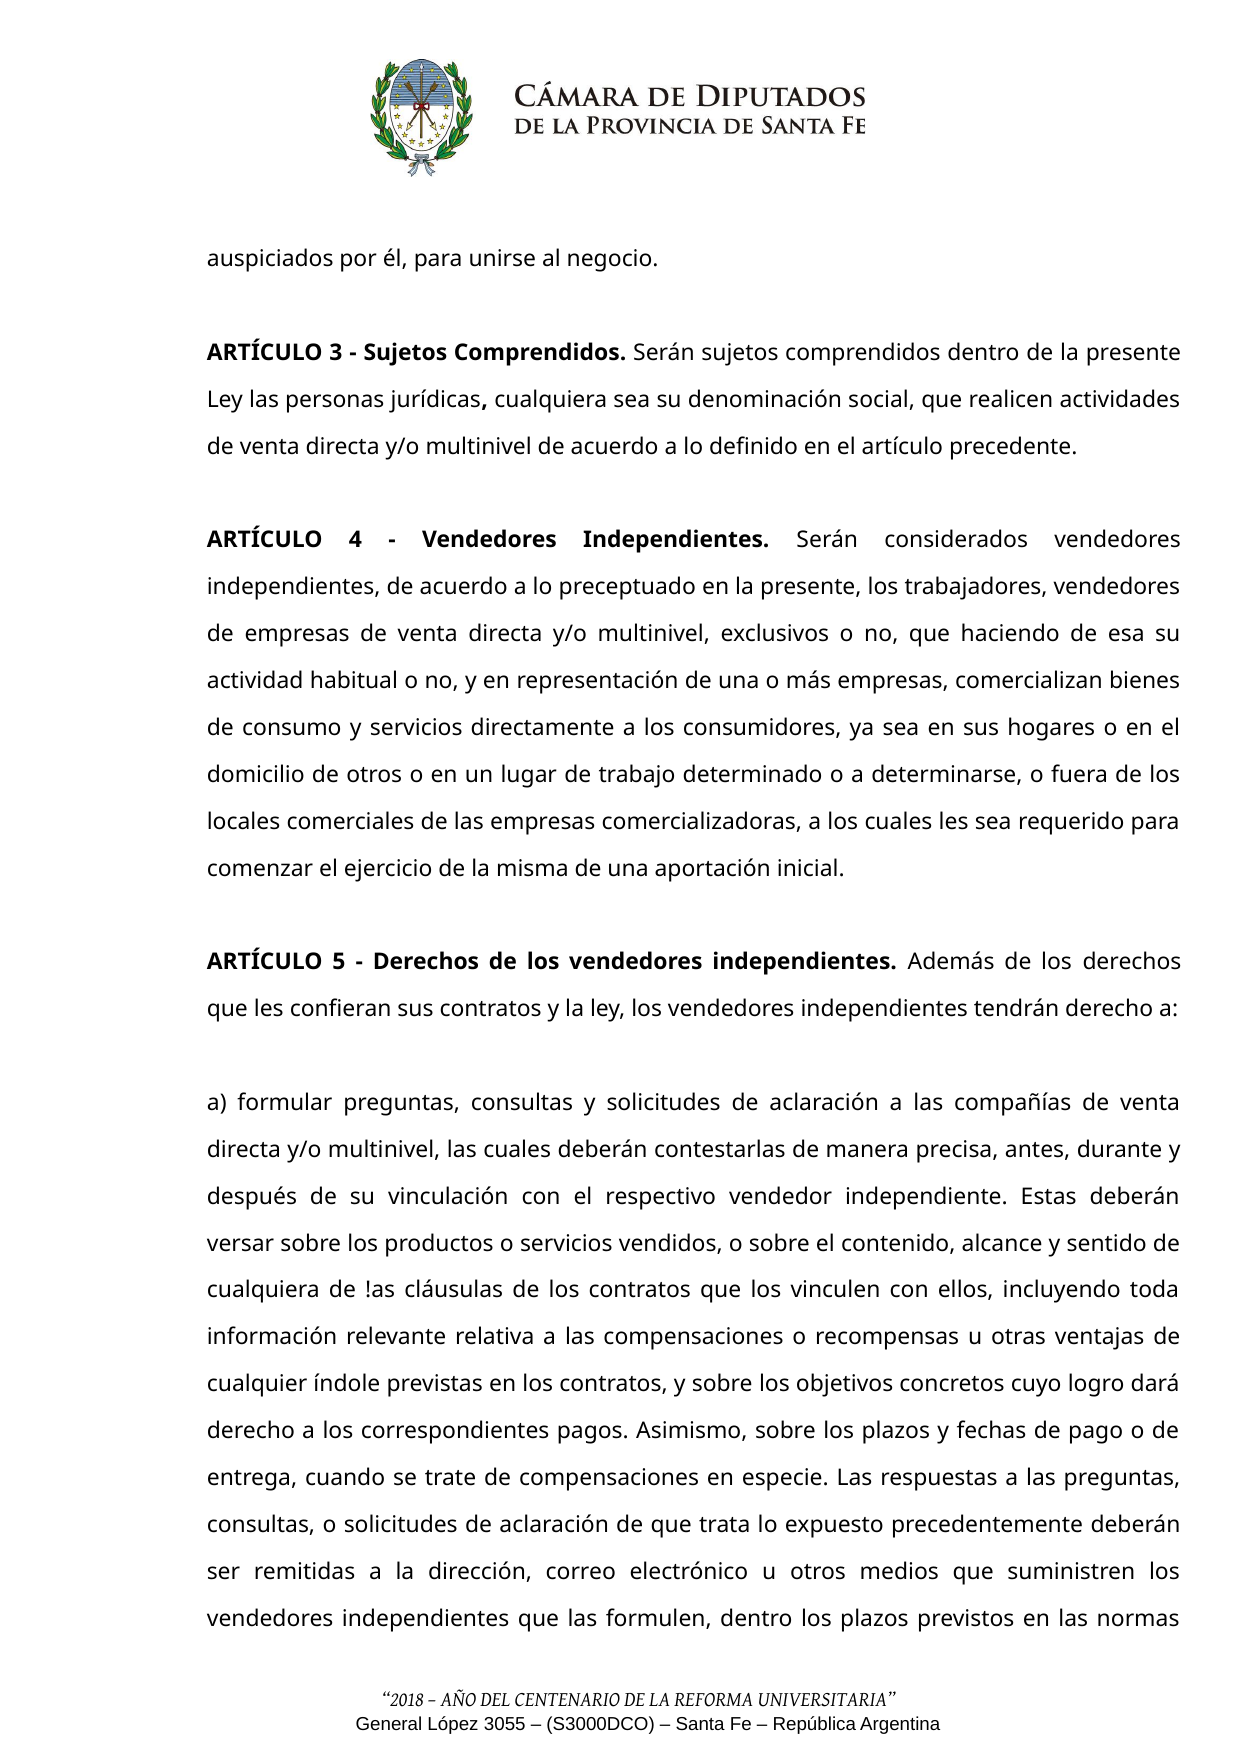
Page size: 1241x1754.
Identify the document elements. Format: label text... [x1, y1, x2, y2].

text ARTÍCULO 4 - Vendedores Independientes. Serán considerados vendedores independientes, de acuerdo a lo preceptuado en la presente, los trabajadores, vendedores de empresas de venta directa y/o multinivel, exclusivos o no, que haciendo de esa su actividad habitual o no, y en representación de una o más empresas, comercializan bienes de consumo y servicios directamente a los consumidores, ya sea en sus hogares o en el domicilio de otros o en un lugar de trabajo determinado o a determinarse, o fuera de los locales comerciales de las empresas comercializadoras, a los cuales les sea requerido para comenzar el ejercicio de la misma de una aportación inicial. [207, 523, 1181, 883]
text ARTÍCULO 5 - Derechos de los vendedores independientes. Además de los derechos que les confieran sus contratos y la ley, los vendedores independientes tendrán derecho a: [207, 945, 1181, 1023]
picture [370, 59, 866, 181]
text auspiciados por él, para unirse al negocio. [207, 242, 1181, 273]
text a) formular preguntas, consultas y solicitudes de aclaración a las compañías de venta directa y/o multinivel, las cuales deberán contestarlas de manera precisa, antes, durante y después de su vinculación con el respectivo vendedor independiente. Estas deberán versar sobre los productos o servicios vendidos, o sobre el contenido, alcance y sentido de cualquiera de !as cláusulas de los contratos que los vinculen con ellos, incluyendo toda información relevante relativa a las compensaciones o recompensas u otras ventajas de cualquier índole previstas en los contratos, y sobre los objetivos concretos cuyo logro dará derecho a los correspondientes pagos. Asimismo, sobre los plazos y fechas de pago o de entrega, cuando se trate de compensaciones en especie. Las respuestas a las preguntas, consultas, o solicitudes de aclaración de que trata lo expuesto precedentemente deberán ser remitidas a la dirección, correo electrónico u otros medios que suministren los vendedores independientes que las formulen, dentro los plazos previstos en las normas [207, 1086, 1181, 1633]
text ARTÍCULO 3 - Sujetos Comprendidos. Serán sujetos comprendidos dentro de la presente Ley las personas jurídicas, cualquiera sea su denominación social, que realicen actividades de venta directa y/o multinivel de acuerdo a lo definido en el artículo precedente. [207, 336, 1181, 461]
